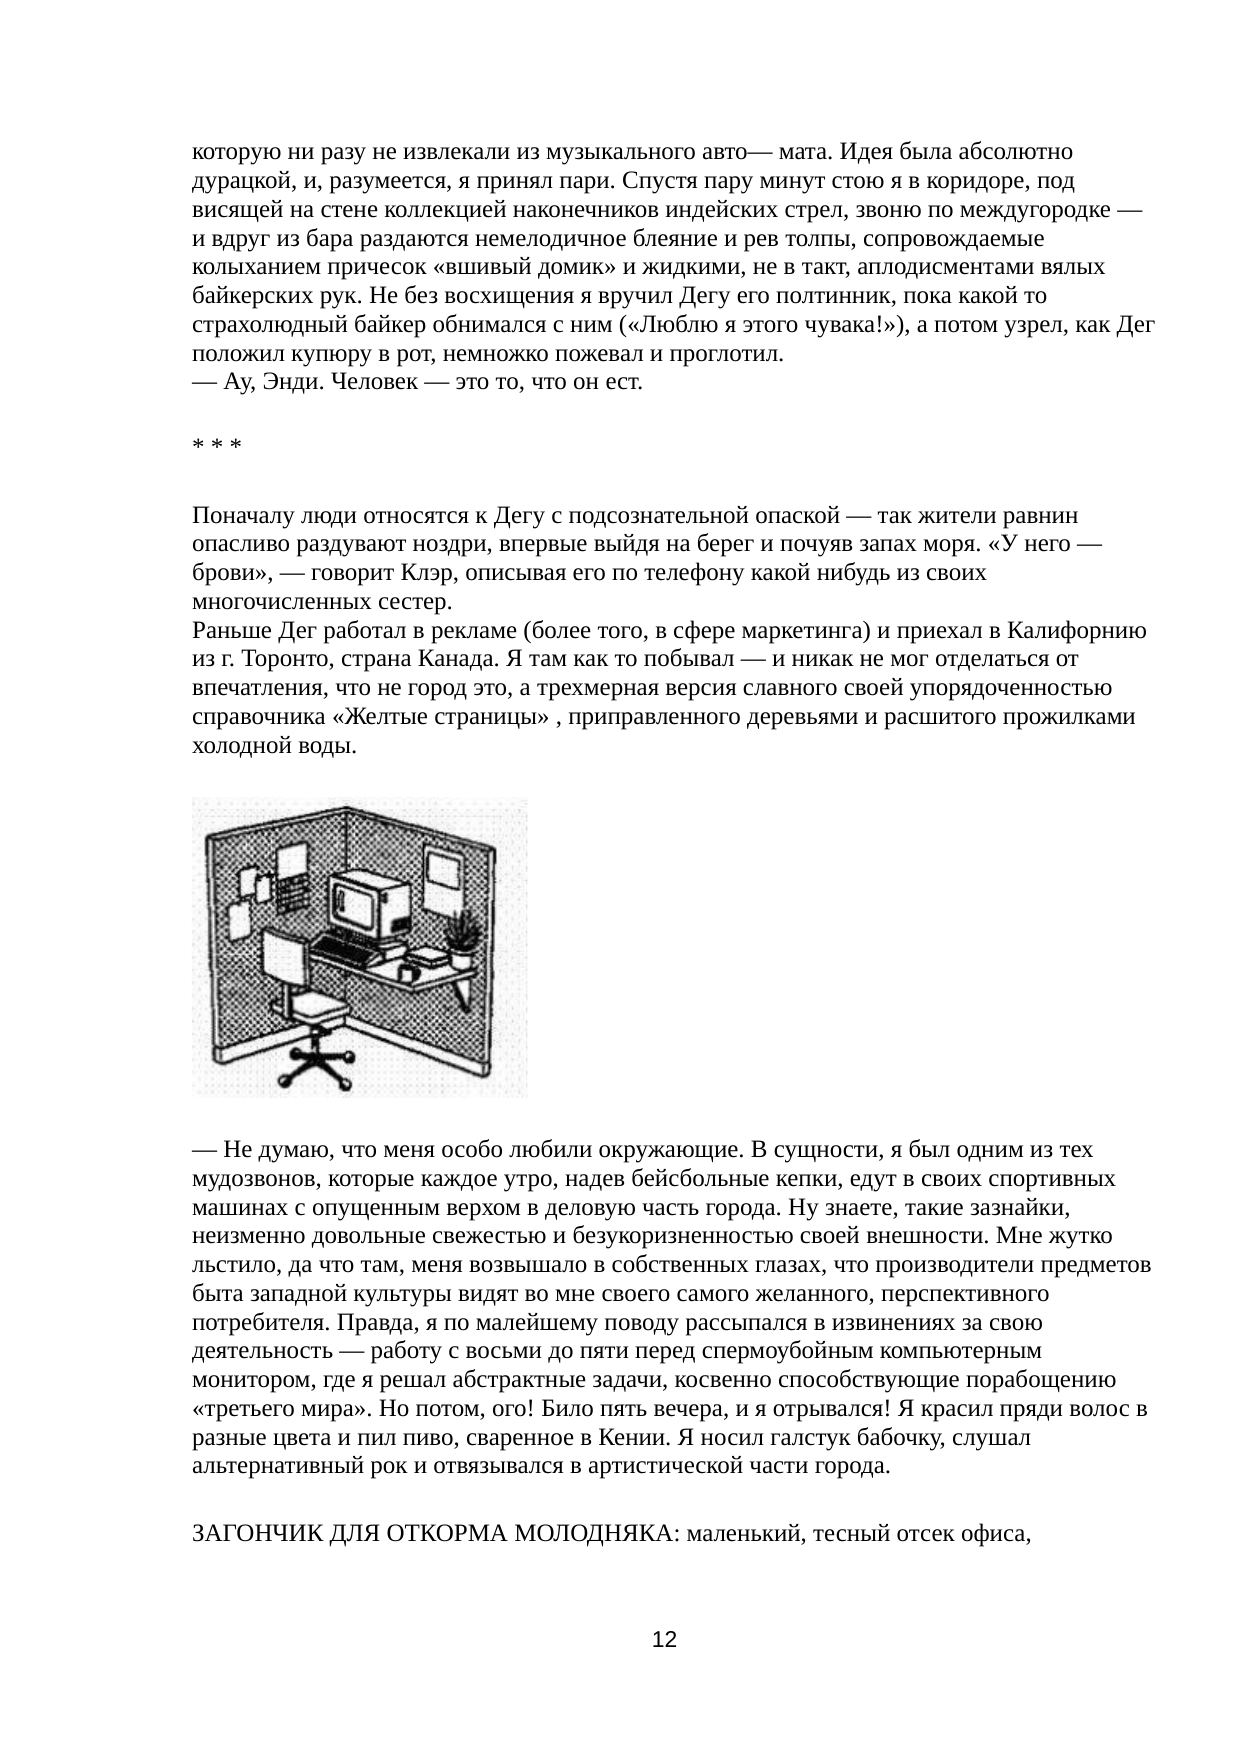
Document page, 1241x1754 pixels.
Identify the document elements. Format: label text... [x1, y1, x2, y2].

picture [191, 797, 528, 1098]
table_header которую ни разу не извлекали из музыкального авто— мата. Идея была абсолютно дурацкой, и, разумеется, я принял пари. Спустя пару минут стою я в коридоре, под висящей на стене коллекцией наконечников индейских стрел, звоню по междугородке — и вдруг из бара раздаются немелодичное блеяние и рев толпы, сопровождаемые колыханием причесок «вшивый домик» и жидкими, не в такт, аплодисментами вялых байкерских рук. Не без восхищения я вручил Дегу его полтинник, пока какой то страхолюдный байкер обнимался с ним («Люблю я этого чувака!»), а потом узрел, как Дег положил купюру в рот, немножко пожевал и проглотил. — Ау, Энди. Человек — это то, что он ест. * * * Поначалу люди относятся к Дегу с подсознательной опаской — так жители равнин опасливо раздувают ноздри, впервые выйдя на берег и почуяв запах моря. «У него — брови», — говорит Клэр, описывая его по телефону какой нибудь из своих многочисленных сестер. Раньше Дег работал в рекламе (более того, в сфере маркетинга) и приехал в Калифорнию из г. Торонто, страна Канада. Я там как то побывал — и никак не мог отделаться от впечатления, что не город это, а трехмерная версия славного своей упорядоченностью справочника «Желтые страницы» , приправленного деревьями и расшитого прожилками холодной воды. — Не думаю, что меня особо любили окружающие. В сущности, я был одним из тех мудозвонов, которые каждое утро, надев бейсбольные кепки, едут в своих спортивных машинах с опущенным верхом в деловую часть города. Ну знаете, такие зазнайки, неизменно довольные свежестью и безукоризненностью своей внешности. Мне жутко льстило, да что там, меня возвышало в собственных глазах, что производители предметов быта западной культуры видят во мне своего самого желанного, перспективного потребителя. Правда, я по малейшему поводу рассыпался в извинениях за свою деятельность — работу с восьми до пяти перед спермоубойным компьютерным монитором, где я решал абстрактные задачи, косвенно способствующие порабощению «третьего мира». Но потом, ого! Било пять вечера, и я отрывался! Я красил пряди волос в разные цвета и пил пиво, сваренное в Кении. Я носил галстук бабочку, слушал альтернативный рок и отвязывался в артистической части города. ЗАГОНЧИК ДЛЯ ОТКОРМА МОЛОДНЯКА: маленький, тесный отсек офиса, [184, 118, 1166, 1555]
